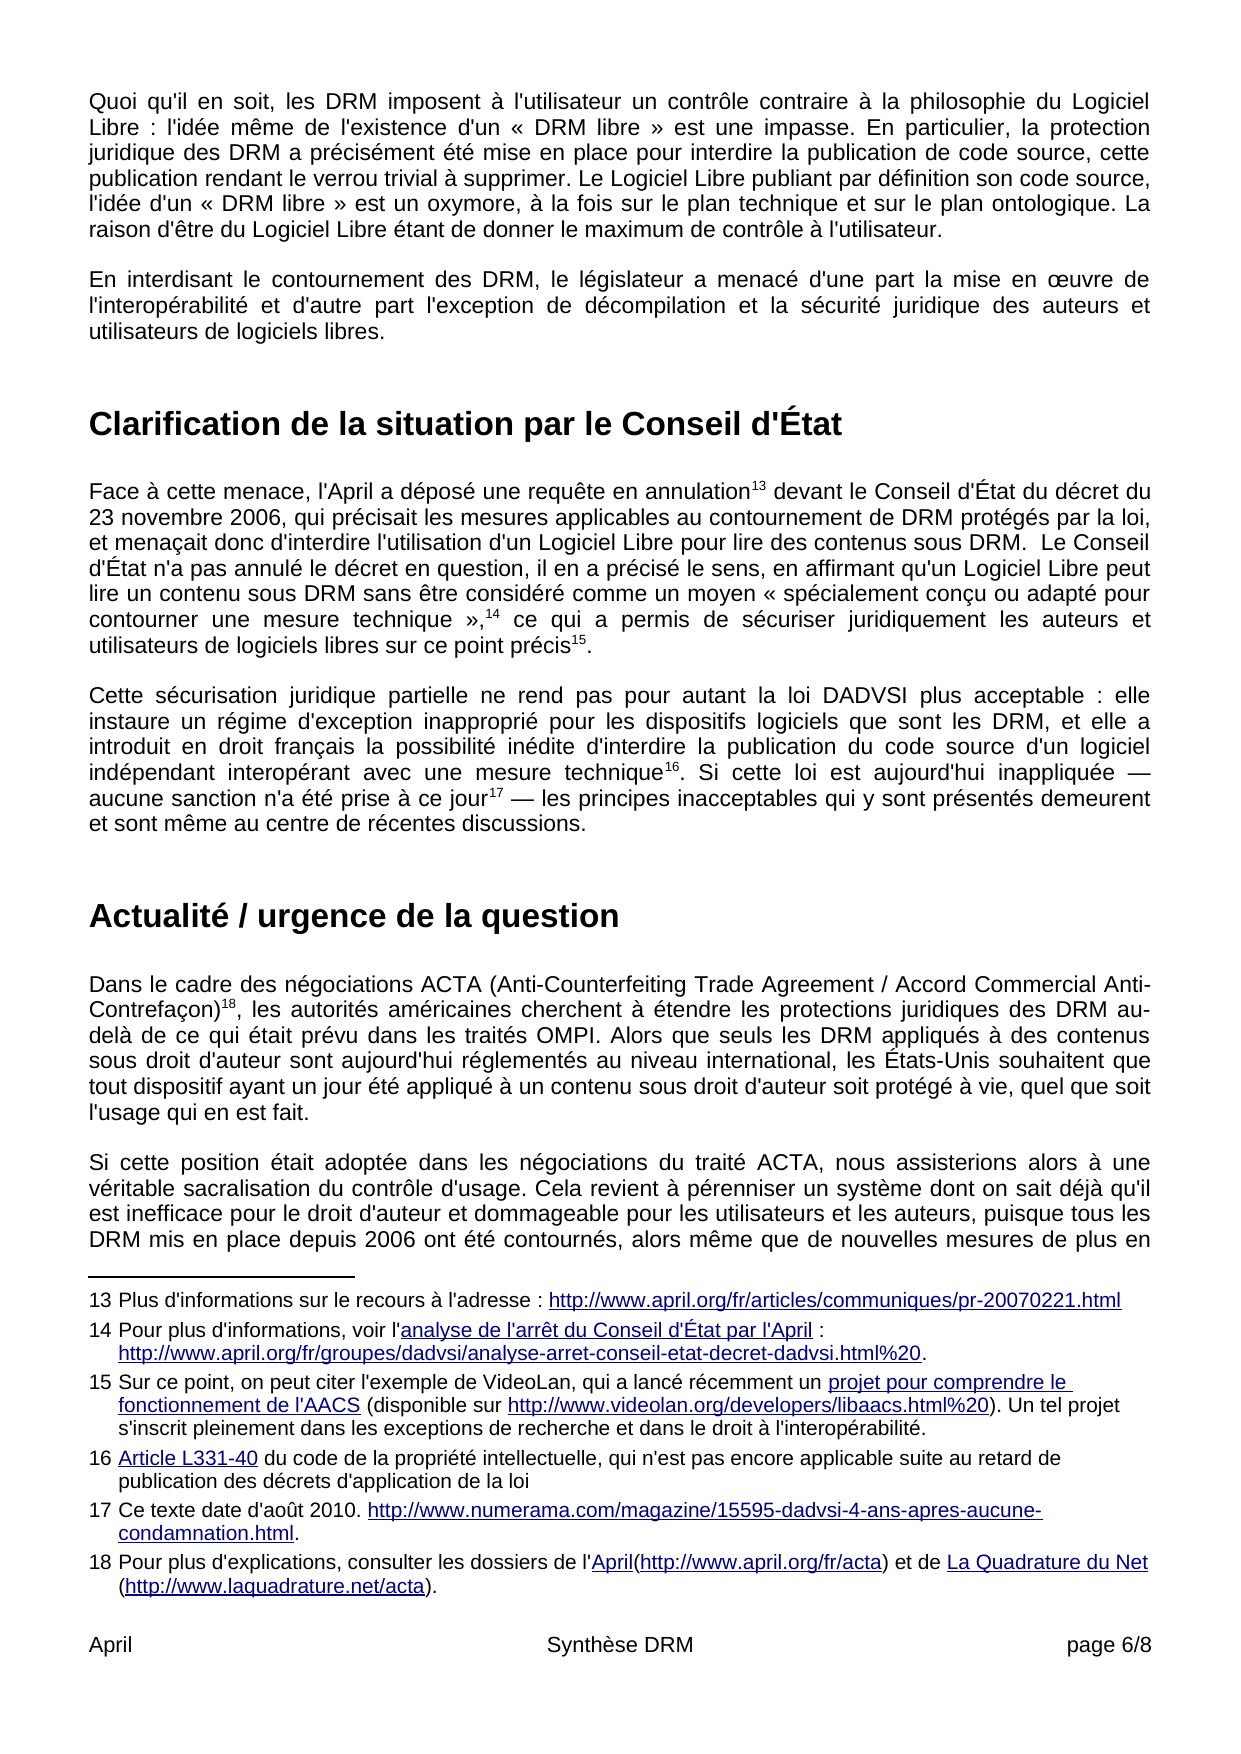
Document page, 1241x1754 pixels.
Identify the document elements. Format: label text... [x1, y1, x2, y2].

text Plus d'informations sur le recours à l'adresse : http://www.april.org/fr/articles/communiques/pr-20070221.html [88, 1289, 1152, 1312]
text Pour plus d'explications, consulter les dossiers de l'April(http://www.april.org/fr/acta) et de La Quadrature du Net (http://www.laquadrature.net/acta). [88, 1551, 1152, 1597]
text Ce texte date d'août 2010. http://www.numerama.com/magazine/15595-dadvsi-4-ans-apres-aucune-condamnation.html. [88, 1498, 1152, 1545]
text Article L331-40 du code de la propriété intellectuelle, qui n'est pas encore applicable suite au retard de publication des décrets d'application de la loi [88, 1446, 1152, 1493]
text En interdisant le contournement des DRM, le législateur a menacé d'une part la mise en œuvre de l'interopérabilité et d'autre part l'exception de décompilation et la sécurité juridique des auteurs et utilisateurs de logiciels libres. [88, 267, 1152, 344]
text Cette sécurisation juridique partielle ne rend pas pour autant la loi DADVSI plus acceptable : elle instaure un régime d'exception inapproprié pour les dispositifs logiciels que sont les DRM, et elle a introduit en droit français la possibilité inédite d'interdire la publication du code source d'un logiciel indépendant interopérant avec une mesure technique. Si cette loi est aujourd'hui inappliquée — aucune sanction n'a été prise à ce jour — les principes inacceptables qui y sont présentés demeurent et sont même au centre de récentes discussions. [88, 683, 1152, 837]
text Sur ce point, on peut citer l'exemple de VideoLan, qui a lancé récemment un projet pour comprendre le fonctionnement de l'AACS (disponible sur http://www.videolan.org/developers/libaacs.html%20). Un tel projet s'inscrit pleinement dans les exceptions de recherche et dans le droit à l'interopérabilité. [88, 1371, 1152, 1440]
text Si cette position était adoptée dans les négociations du traité ACTA, nous assisterions alors à une véritable sacralisation du contrôle d'usage. Cela revient à pérenniser un système dont on sait déjà qu'il est inefficace pour le droit d'auteur et dommageable pour les utilisateurs et les auteurs, puisque tous les DRM mis en place depuis 2006 ont été contournés, alors même que de nouvelles mesures de plus en [88, 1150, 1152, 1252]
subtitle Clarification de la situation par le Conseil d'État [88, 405, 1152, 442]
text Quoi qu'il en soit, les DRM imposent à l'utilisateur un contrôle contraire à la philosophie du Logiciel Libre : l'idée même de l'existence d'un « DRM libre » est une impasse. En particulier, la protection juridique des DRM a précisément été mise en place pour interdire la publication de code source, cette publication rendant le verrou trivial à supprimer. Le Logiciel Libre publiant par définition son code source, l'idée d'un « DRM libre » est un oxymore, à la fois sur le plan technique et sur le plan ontologique. La raison d'être du Logiciel Libre étant de donner le maximum de contrôle à l'utilisateur. [88, 88, 1152, 242]
text Pour plus d'informations, voir l'analyse de l'arrêt du Conseil d'État par l'April : http://www.april.org/fr/groupes/dadvsi/analyse-arret-conseil-etat-decret-dadvsi.html%20. [88, 1318, 1152, 1364]
text Face à cette menace, l'April a déposé une requête en annulation devant le Conseil d'État du décret du 23 novembre 2006, qui précisait les mesures applicables au contournement de DRM protégés par la loi, et menaçait donc d'interdire l'utilisation d'un Logiciel Libre pour lire des contenus sous DRM. Le Conseil d'État n'a pas annulé le décret en question, il en a précisé le sens, en affirmant qu'un Logiciel Libre peut lire un contenu sous DRM sans être considéré comme un moyen « spécialement conçu ou adapté pour contourner une mesure technique », ce qui a permis de sécuriser juridiquement les auteurs et utilisateurs de logiciels libres sur ce point précis. [88, 479, 1152, 658]
text Dans le cadre des négociations ACTA (Anti-Counterfeiting Trade Agreement / Accord Commercial Anti-Contrefaçon), les autorités américaines cherchent à étendre les protections juridiques des DRM au-delà de ce qui était prévu dans les traités OMPI. Alors que seuls les DRM appliqués à des contenus sous droit d'auteur sont aujourd'hui réglementés au niveau international, les États-Unis souhaitent que tout dispositif ayant un jour été appliqué à un contenu sous droit d'auteur soit protégé à vie, quel que soit l'usage qui en est fait. [88, 971, 1152, 1125]
subtitle Actualité / urgence de la question [88, 897, 1152, 935]
